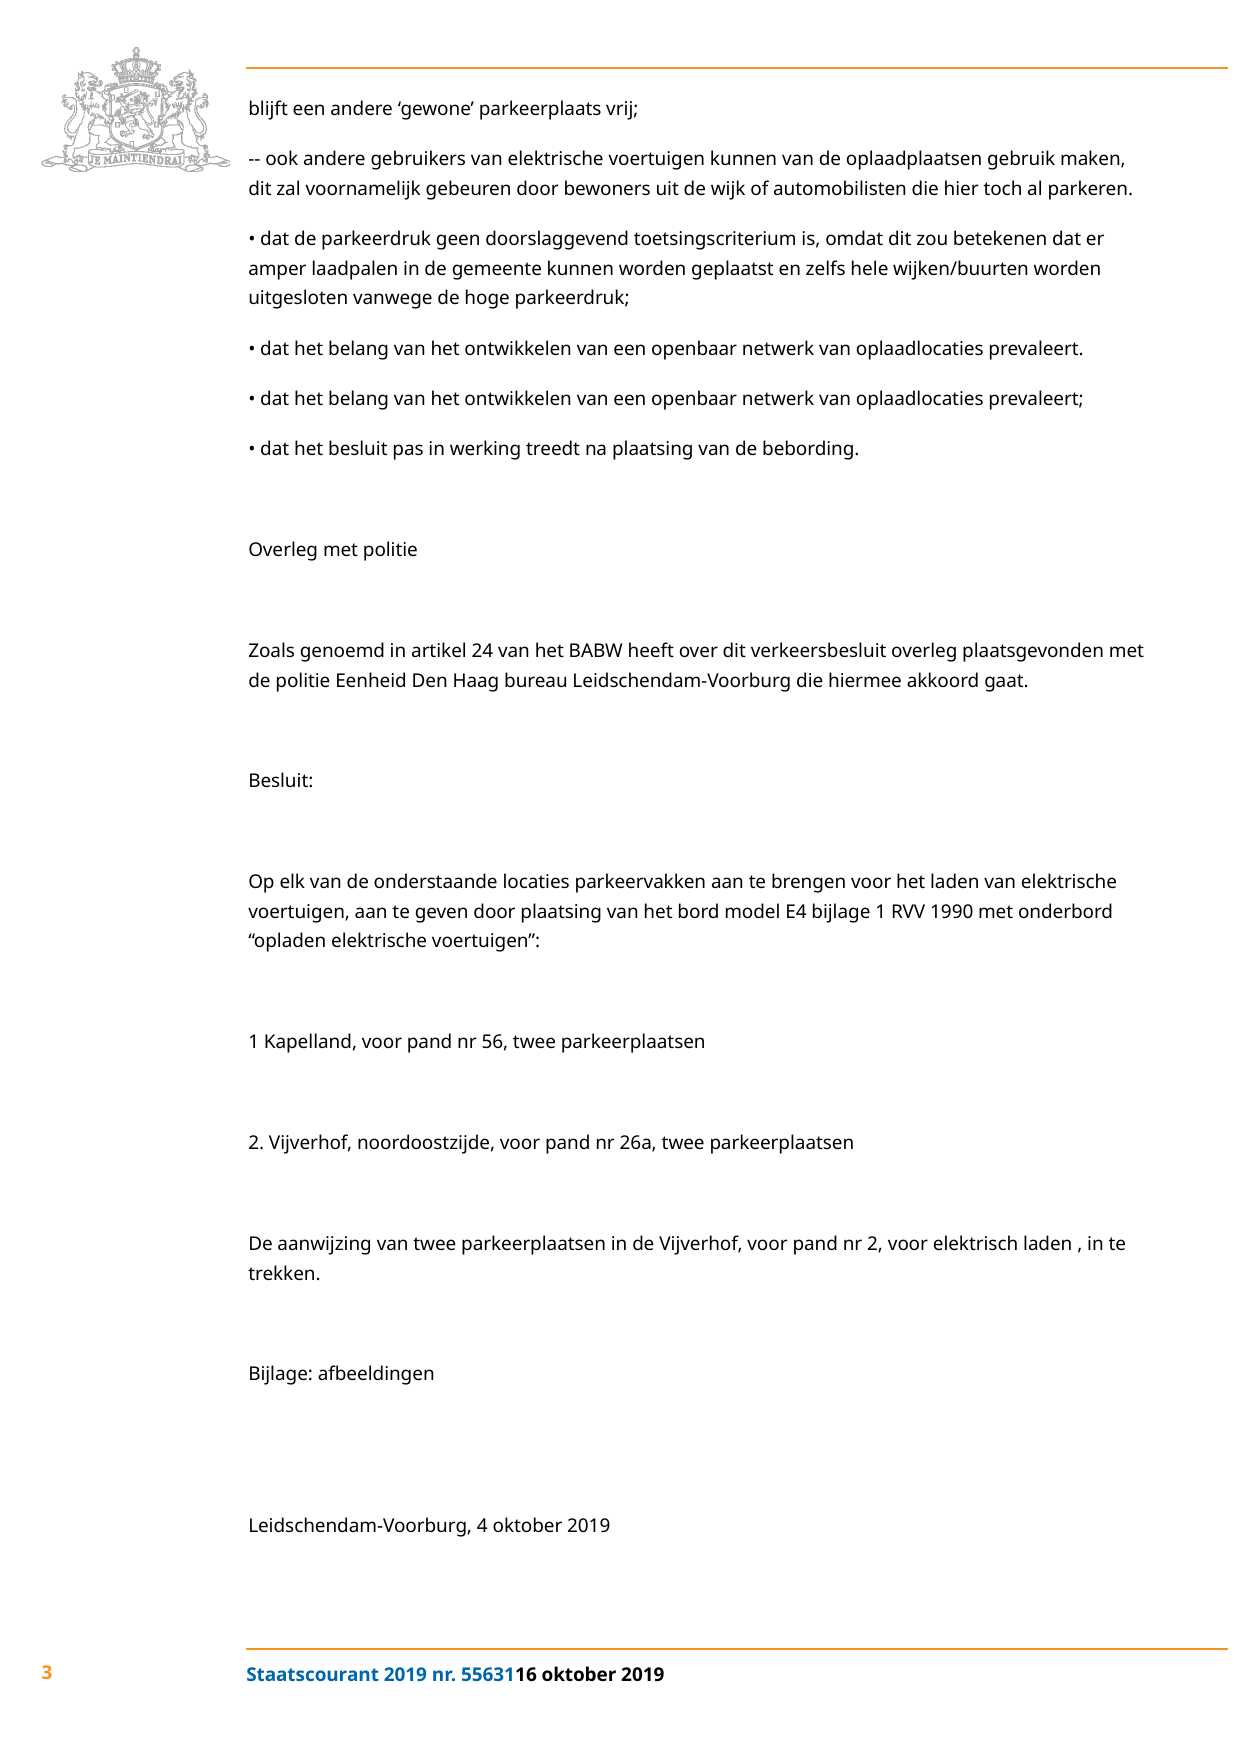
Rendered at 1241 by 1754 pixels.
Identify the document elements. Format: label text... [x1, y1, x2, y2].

text Leidschendam-Voorburg, 4 oktober 2019 [248, 1512, 1152, 1538]
picture [41, 47, 231, 172]
text • dat het besluit pas in werking treedt na plaatsing van de bebording. [248, 436, 1152, 461]
text • dat het belang van het ontwikkelen van een openbaar netwerk van oplaadlocaties prevaleert. [248, 335, 1152, 361]
text Bijlage: afbeeldingen [248, 1361, 1152, 1386]
text 1 Kapelland, voor pand nr 56, twee parkeerplaatsen [248, 1028, 1152, 1054]
text Besluit: [248, 768, 1152, 793]
text De aanwijzing van twee parkeerplaatsen in de Vijverhof, voor pand nr 2, voor elektrisch laden , in te trekken. [248, 1230, 1152, 1286]
text • dat de parkeerdruk geen doorslaggevend toetsingscriterium is, omdat dit zou betekenen dat er amper laadpalen in de gemeente kunnen worden geplaatst en zelfs hele wijken/buurten worden uitgesloten vanwege de hoge parkeerdruk; [248, 225, 1152, 310]
text Zoals genoemd in artikel 24 van het BABW heeft over dit verkeersbesluit overleg plaatsgevonden met de politie Eenheid Den Haag bureau Leidschendam-Voorburg die hiermee akkoord gaat. [248, 637, 1152, 693]
text -- ook andere gebruikers van elektrische voertuigen kunnen van de oplaadplaatsen gebruik maken, dit zal voornamelijk gebeuren door bewoners uit de wijk of automobilisten die hier toch al parkeren. [248, 145, 1152, 201]
text blijft een andere ‘gewone’ parkeerplaats vrij; [248, 95, 1152, 121]
text Op elk van de onderstaande locaties parkeervakken aan te brengen voor het laden van elektrische voertuigen, aan te geven door plaatsing van het bord model E4 bijlage 1 RVV 1990 met onderbord “opladen elektrische voertuigen”: [248, 868, 1152, 953]
text • dat het belang van het ontwikkelen van een openbaar netwerk van oplaadlocaties prevaleert; [248, 385, 1152, 411]
text Overleg met politie [248, 536, 1152, 562]
text 2. Vijverhof, noordoostzijde, voor pand nr 26a, twee parkeerplaatsen [248, 1129, 1152, 1155]
